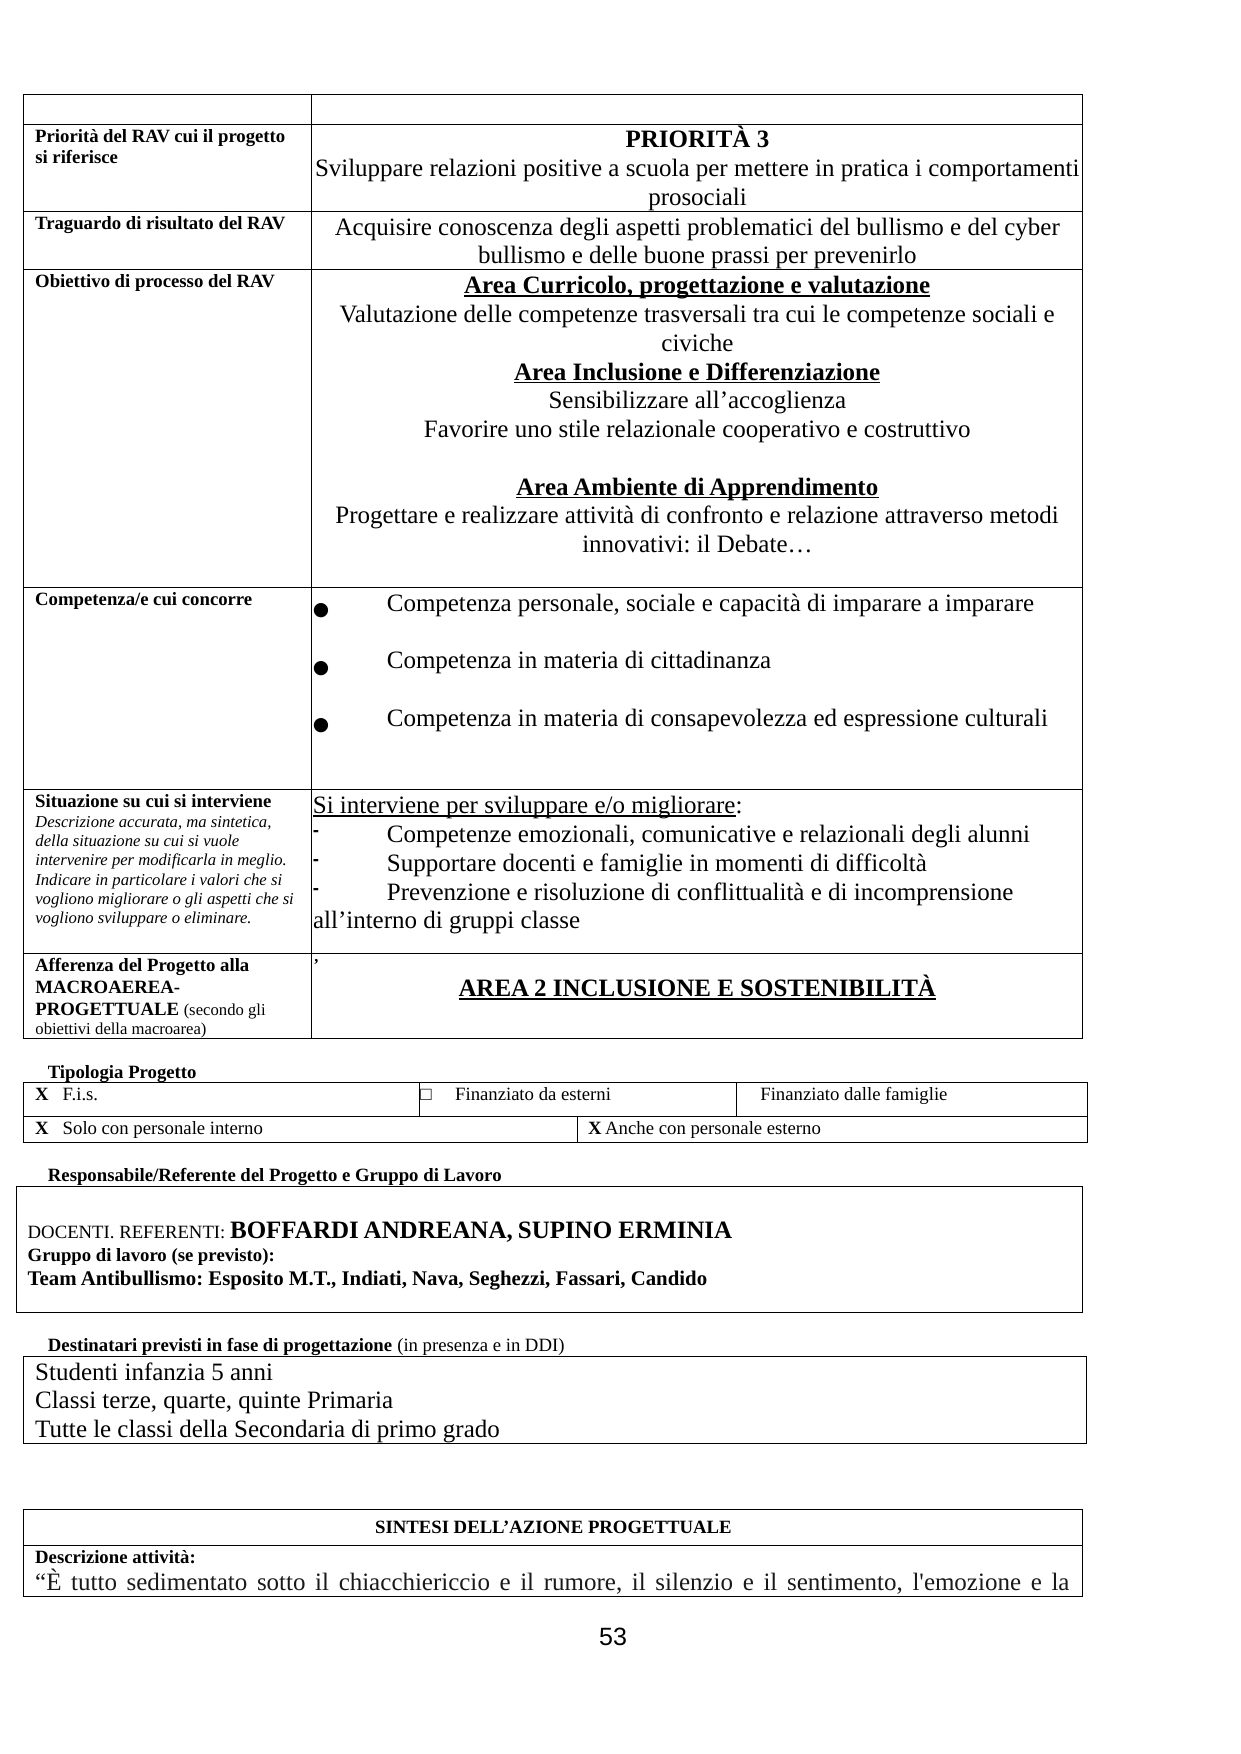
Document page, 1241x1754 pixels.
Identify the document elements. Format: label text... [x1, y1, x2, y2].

table_cell Afferenza del Progetto alla MACROAEREA-PROGETTUALE (secondo gli obiettivi della macroarea) [24, 954, 311, 1038]
table_header □ Finanziato da esterni [420, 1083, 736, 1116]
table_cell Traguardo di risultato del RAV [24, 212, 311, 269]
table_cell Priorità del RAV cui il progetto si riferisce [24, 125, 311, 211]
table_header DOCENTI. REFERENTI: BOFFARDI ANDREANA, SUPINO ERMINIA Gruppo di lavoro (se previsto): Team Antibullismo: Esposito M.T., Indiati, Nava, Seghezzi, Fassari, Candido [17, 1187, 1082, 1312]
table_cell X Anche con personale esterno [578, 1117, 1087, 1142]
table_cell Situazione su cui si interviene Descrizione accurata, ma sintetica, della situazione su cui si vuole intervenire per modificarla in meglio. Indicare in particolare i valori che si vogliono migliorare o gli aspetti che si vogliono sviluppare o eliminare. [24, 790, 311, 953]
table_cell Obiettivo di processo del RAV [24, 270, 311, 587]
text Responsabile/Referente del Progetto e Gruppo di Lavoro [48, 1164, 1178, 1186]
table_header Studenti infanzia 5 anni Classi terze, quarte, quinte Primaria Tutte le classi della Secondaria di primo grado [24, 1357, 1086, 1443]
text Destinatari previsti in fase di progettazione (in presenza e in DDI) [48, 1334, 1178, 1356]
table_cell PRIORITÀ 3 Sviluppare relazioni positive a scuola per mettere in pratica i comportamenti prosociali [312, 125, 1082, 211]
table_header X F.i.s. [24, 1083, 419, 1116]
text Tipologia Progetto [48, 1061, 1178, 1082]
table_cell Competenza/e cui concorre [24, 588, 311, 789]
table_header Finanziato dalle famiglie [737, 1083, 1087, 1116]
table_header [24, 95, 311, 123]
table_cell Descrizione attività: “È tutto sedimentato sotto il chiacchiericcio e il rumore, il silenzio e il sentimento, l'emozione e la [24, 1546, 1082, 1596]
table_cell X Solo con personale interno [24, 1117, 577, 1142]
table_cell Area Curricolo, progettazione e valutazione Valutazione delle competenze trasversali tra cui le competenze sociali e civiche Area Inclusione e Differenziazione Sensibilizzare all’accoglienza Favorire uno stile relazionale cooperativo e costruttivo Area Ambiente di Apprendimento Progettare e realizzare attività di confronto e relazione attraverso metodi innovativi: il Debate… [312, 270, 1082, 587]
table_header [312, 95, 1082, 123]
table_cell Si interviene per sviluppare e/o migliorare: Competenze emozionali, comunicative e relazionali degli alunni Supportare docenti e famiglie in momenti di difficoltà Prevenzione e risoluzione di conflittualità e di incomprensione all’interno di gruppi classe [312, 790, 1082, 953]
table_cell Acquisire conoscenza degli aspetti problematici del bullismo e del cyber bullismo e delle buone prassi per prevenirlo [312, 212, 1082, 269]
table_header SINTESI DELL’AZIONE PROGETTUALE [24, 1510, 1082, 1545]
table_cell ’ AREA 2 INCLUSIONE E SOSTENIBILITÀ [312, 954, 1082, 1038]
